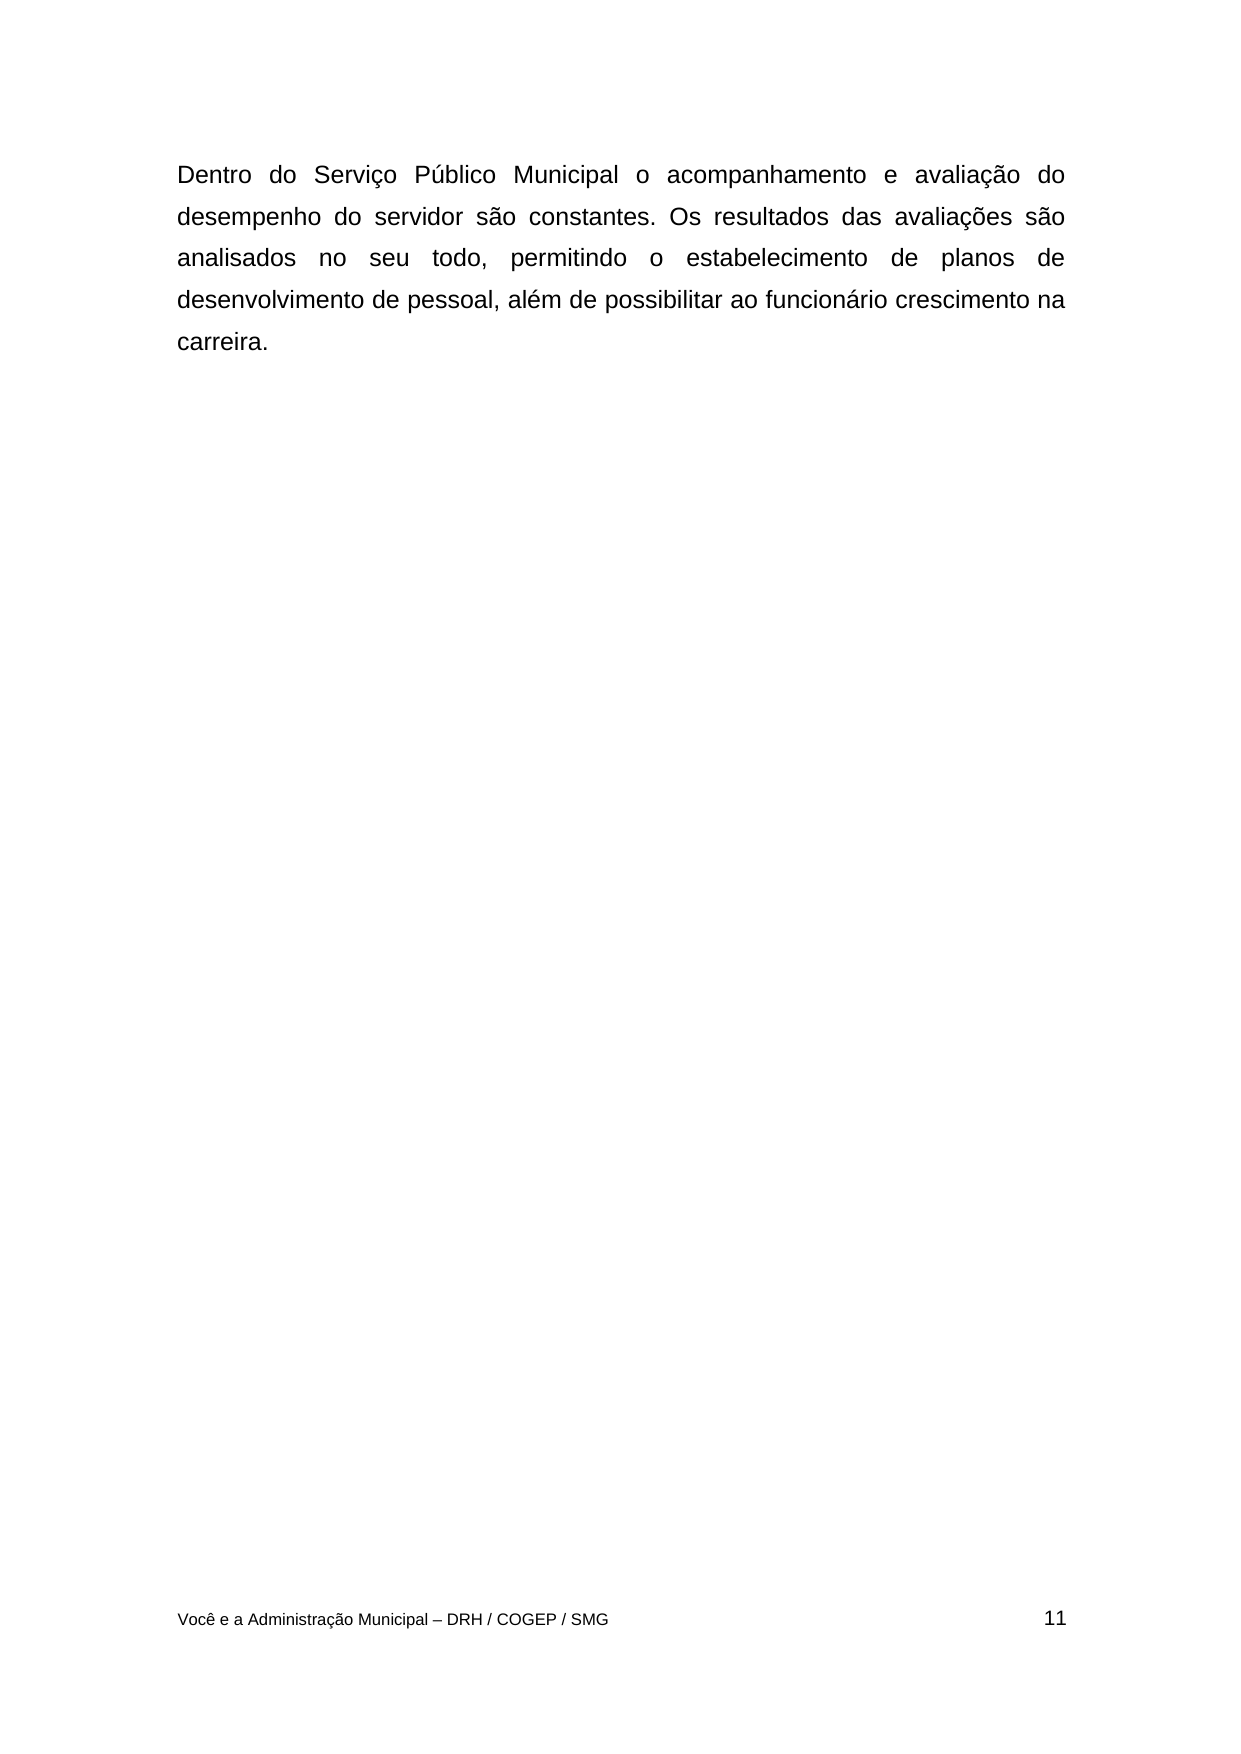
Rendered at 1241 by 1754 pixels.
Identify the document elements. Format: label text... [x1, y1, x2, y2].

text Dentro do Serviço Público Municipal o acompanhamento e avaliação do desempenho do servidor são constantes. Os resultados das avaliações são analisados no seu todo, permitindo o estabelecimento de planos de desenvolvimento de pessoal, além de possibilitar ao funcionário crescimento na carreira. [177, 160, 1067, 355]
